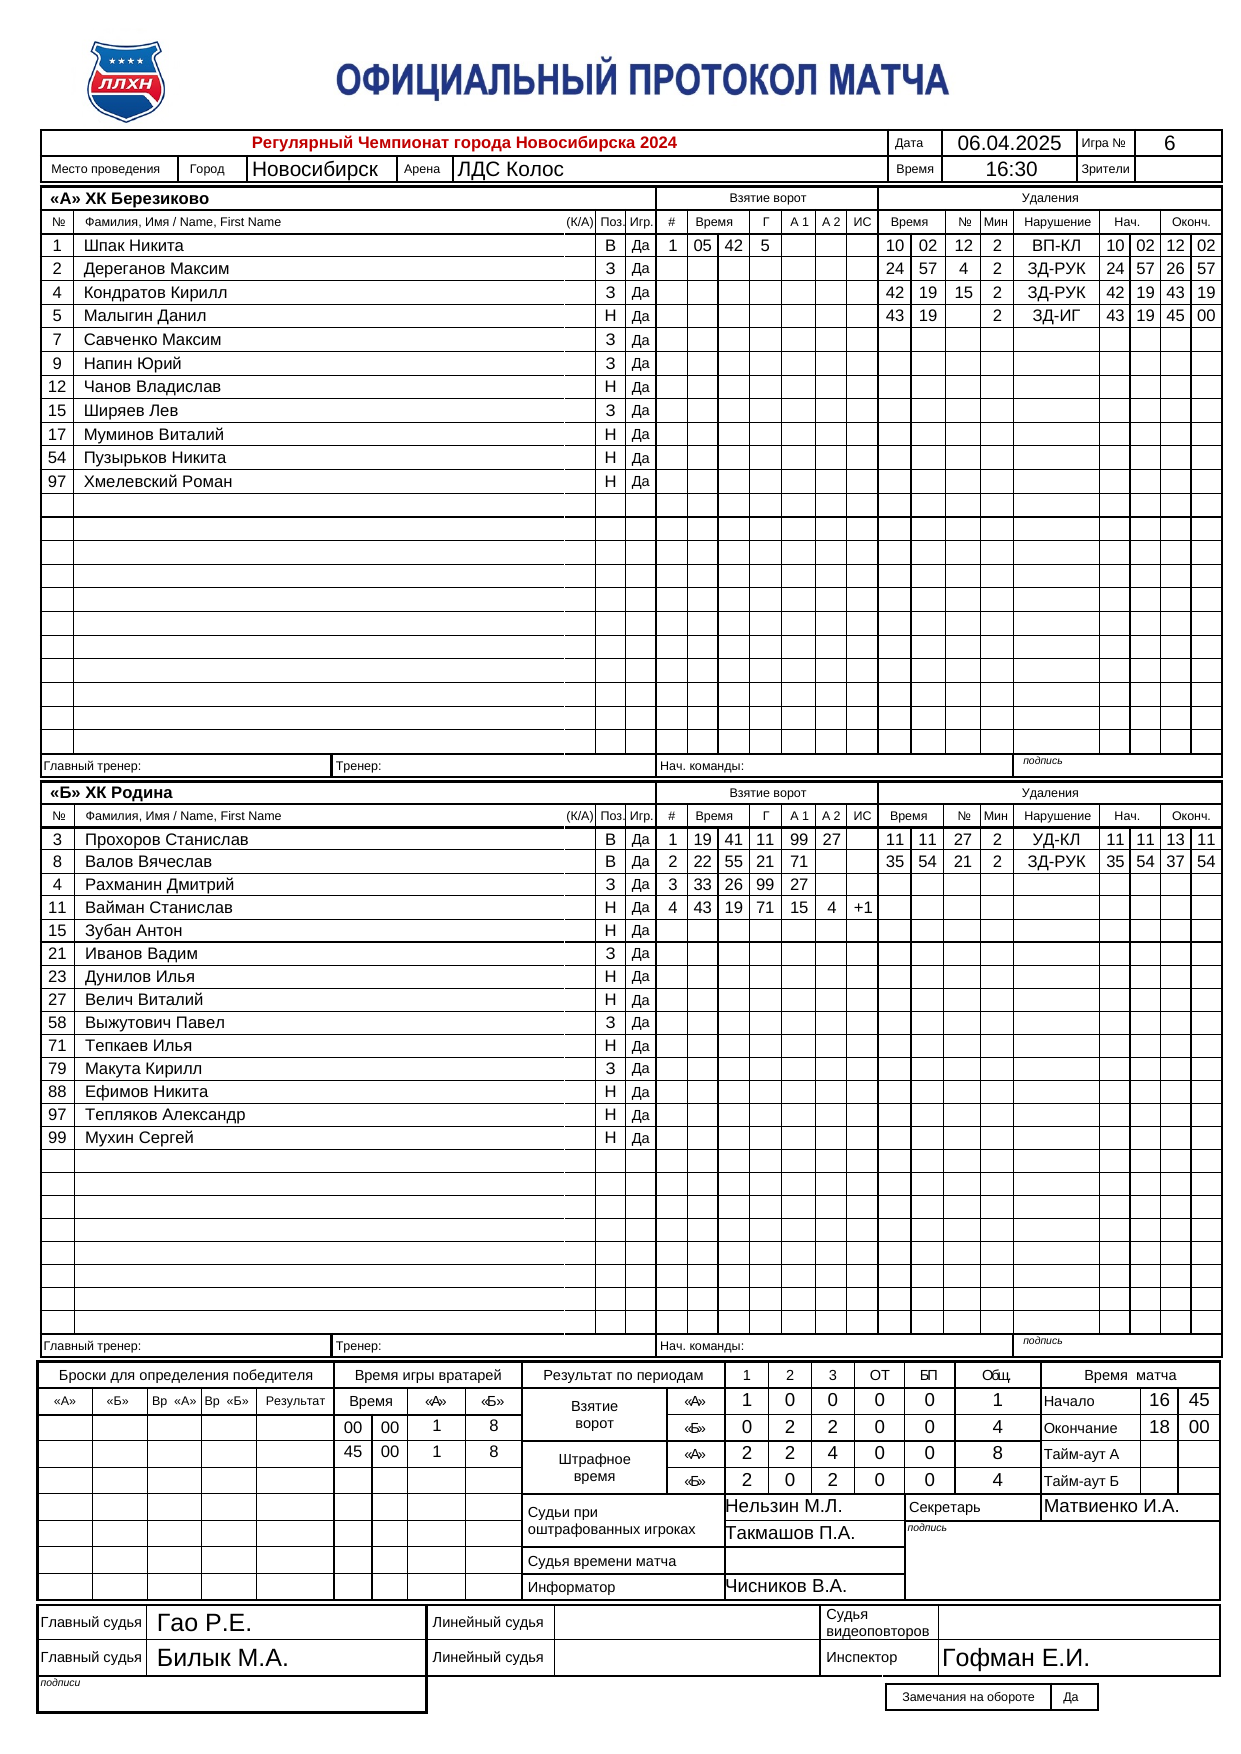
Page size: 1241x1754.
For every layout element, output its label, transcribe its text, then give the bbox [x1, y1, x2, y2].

table_cell Да [626, 376, 655, 398]
table_cell 02 [912, 235, 945, 256]
table_cell [1131, 1173, 1160, 1195]
table_cell З [596, 874, 625, 895]
table_cell [626, 1265, 655, 1287]
table_cell Нельзин М.Л. [726, 1495, 904, 1520]
table_cell [944, 1012, 980, 1033]
table_cell [981, 1081, 1013, 1103]
table_cell [688, 1058, 717, 1079]
table_cell [1014, 588, 1099, 611]
table_cell Н [596, 1127, 625, 1149]
table_cell [1100, 470, 1129, 493]
table_cell [688, 1173, 717, 1195]
table_cell [782, 1288, 815, 1310]
table_header Замечания на обороте [887, 1685, 1050, 1709]
table_cell [657, 541, 687, 564]
table_cell З [596, 352, 625, 374]
table_cell [657, 989, 687, 1011]
table_cell [1192, 874, 1221, 895]
table_cell [626, 659, 655, 682]
table_cell Гао Р.Е. [147, 1606, 425, 1639]
table_cell [1131, 966, 1160, 987]
table_cell [1161, 1173, 1190, 1195]
table_cell Нач. команды: [657, 1335, 1012, 1356]
table_cell ЗД-РУК [1014, 257, 1099, 280]
table_cell [257, 1547, 333, 1573]
table_cell [750, 565, 781, 587]
table_cell [1192, 1173, 1221, 1195]
table_cell [74, 588, 564, 611]
table_cell [750, 1035, 781, 1057]
table_cell [596, 612, 625, 634]
table_cell [626, 588, 655, 611]
table_cell [42, 588, 73, 611]
table_cell [719, 1242, 749, 1264]
table_cell Макута Кирилл [75, 1058, 564, 1079]
table_cell [626, 1219, 655, 1241]
table_cell 97 [42, 470, 73, 493]
table_cell 8 [466, 1441, 521, 1467]
table_cell [847, 1173, 877, 1195]
table_cell [1192, 896, 1221, 918]
table_cell 8 [466, 1416, 521, 1440]
table_cell [93, 1441, 147, 1467]
table_cell [847, 989, 877, 1011]
table_cell 2 [981, 235, 1013, 256]
table_cell [782, 1311, 815, 1333]
table_cell [42, 1219, 74, 1241]
table_cell 71 [42, 1035, 74, 1057]
table_cell [782, 494, 815, 516]
table_cell [657, 1104, 687, 1126]
table_cell [565, 352, 595, 374]
table_cell Н [596, 920, 625, 941]
table_cell [719, 1288, 749, 1310]
table_header Да [1052, 1685, 1097, 1709]
table_cell З [596, 328, 625, 351]
table_cell 26 [719, 874, 749, 895]
table_cell [981, 966, 1013, 987]
table_cell [75, 1265, 564, 1287]
table_cell 2 [981, 281, 1013, 303]
table_cell [688, 966, 717, 987]
table_cell [1192, 541, 1221, 564]
table_cell Судья видеоповторов [821, 1606, 938, 1639]
table_cell [1014, 541, 1099, 564]
table_cell [75, 1196, 564, 1218]
table_cell 0 [726, 1415, 768, 1440]
table_cell [657, 1035, 687, 1057]
table_cell [946, 707, 980, 729]
table_cell [75, 1173, 564, 1195]
table_cell [42, 565, 73, 587]
table_cell [1100, 896, 1129, 918]
table_cell 71 [782, 850, 815, 872]
table_cell [847, 1150, 877, 1172]
table_cell [688, 943, 717, 964]
table_cell [39, 1521, 92, 1546]
table_cell [816, 376, 846, 398]
table_cell 15 [42, 920, 74, 941]
table_cell [939, 1606, 1219, 1639]
table_cell [879, 989, 910, 1011]
table_cell [912, 1311, 943, 1333]
table_cell [1131, 659, 1160, 682]
table_cell [847, 423, 877, 445]
table_cell [42, 1196, 74, 1218]
table_cell [782, 707, 815, 729]
table_cell [782, 470, 815, 493]
table_cell Нарушение [1014, 805, 1099, 826]
table_cell [42, 612, 73, 634]
table_cell [626, 1196, 655, 1218]
table_cell [466, 1547, 521, 1573]
table_cell В [596, 829, 625, 849]
table_cell 33 [688, 874, 717, 895]
table_cell Поз. [596, 211, 625, 233]
table_cell [657, 683, 687, 706]
table_cell [565, 874, 595, 895]
table_cell [879, 1035, 910, 1057]
table_cell [782, 305, 815, 327]
table_cell [912, 636, 945, 658]
table_cell Шпак Никита [74, 235, 564, 256]
table_cell [782, 588, 815, 611]
table_cell [1141, 1468, 1177, 1493]
table_cell [750, 541, 781, 564]
picture [5, 28, 1179, 129]
table_cell [750, 1196, 781, 1218]
table_cell [847, 281, 877, 303]
table_cell [148, 1521, 201, 1546]
table_cell [565, 328, 595, 351]
table_cell [750, 1081, 781, 1103]
table_cell [565, 920, 595, 941]
table_cell [596, 541, 625, 564]
table_cell 35 [879, 850, 910, 872]
table_cell [847, 829, 877, 849]
table_cell [42, 707, 73, 729]
table_cell [1014, 683, 1099, 706]
table_cell [1192, 518, 1221, 540]
table_cell [912, 1196, 943, 1218]
table_cell [1131, 989, 1160, 1011]
table_cell 54 [42, 446, 73, 469]
table_cell 43 [879, 305, 910, 327]
table_cell [42, 1311, 74, 1333]
table_cell [1161, 683, 1190, 706]
table_cell [944, 989, 980, 1011]
table_cell [981, 1012, 1013, 1033]
table_cell 0 [769, 1389, 811, 1413]
table_cell [816, 328, 846, 351]
table_cell 2 [769, 1415, 811, 1440]
table_cell [42, 683, 73, 706]
table_cell [847, 235, 877, 256]
table_cell 8 [42, 850, 74, 872]
table_cell [719, 1104, 749, 1126]
table_cell +1 [847, 896, 877, 918]
table_cell [816, 850, 846, 872]
table_cell [657, 518, 687, 540]
table_cell 12 [946, 235, 980, 256]
table_cell [688, 328, 717, 351]
table_cell [75, 1219, 564, 1241]
table_cell [565, 446, 595, 469]
table_cell [1014, 1242, 1099, 1264]
table_cell [816, 966, 846, 987]
table_cell [257, 1441, 333, 1467]
table_cell [1014, 920, 1099, 941]
table_cell 2 [812, 1468, 854, 1493]
table_header БП [905, 1363, 954, 1387]
table_cell [782, 257, 815, 280]
table_cell [847, 1219, 877, 1241]
table_cell [1014, 328, 1099, 351]
table_cell Зубан Антон [75, 920, 564, 941]
table_cell [981, 1127, 1013, 1149]
table_cell 45 [335, 1441, 371, 1467]
table_cell [1014, 470, 1099, 493]
table_cell [1131, 328, 1160, 351]
table_cell [626, 707, 655, 729]
table_cell [657, 423, 687, 445]
table_cell Арена [398, 157, 452, 181]
table_cell [879, 943, 910, 964]
table_cell Кондратов Кирилл [74, 281, 564, 303]
table_cell [946, 518, 980, 540]
table_cell [816, 518, 846, 540]
table_cell [688, 423, 717, 445]
table_cell [1014, 518, 1099, 540]
table_cell 2 [726, 1468, 768, 1493]
table_cell [782, 1265, 815, 1287]
table_cell [719, 281, 749, 303]
table_cell [688, 1035, 717, 1057]
table_cell 16 [1141, 1389, 1177, 1413]
table_cell [782, 612, 815, 634]
table_cell [816, 446, 846, 469]
table_cell [1100, 588, 1129, 611]
table_cell [688, 707, 717, 729]
table_cell [39, 1547, 92, 1573]
table_cell [816, 257, 846, 280]
table_cell 45 [1161, 305, 1190, 327]
table_cell 00 [1192, 305, 1221, 327]
table_cell ЗД-РУК [1014, 281, 1099, 303]
table_cell [1014, 612, 1099, 634]
table_cell [879, 494, 910, 516]
table_cell [596, 1311, 625, 1333]
table_cell [42, 541, 73, 564]
table_cell [1131, 1012, 1160, 1033]
table_cell [1131, 446, 1160, 469]
table_cell 19 [1131, 281, 1160, 303]
table_cell [981, 636, 1013, 658]
table_cell [565, 1173, 595, 1195]
table_cell [1100, 1150, 1129, 1172]
table_cell [912, 1012, 943, 1033]
table_header Взятие ворот [657, 783, 877, 803]
table_cell [912, 1081, 943, 1103]
table_cell 0 [905, 1415, 954, 1440]
table_cell [981, 1242, 1013, 1264]
table_cell [74, 636, 564, 658]
table_cell [565, 565, 595, 587]
table_cell [75, 1311, 564, 1333]
table_cell З [596, 257, 625, 280]
table_cell [1131, 565, 1160, 587]
table_cell [1099, 1682, 1220, 1711]
table_cell «Б» [93, 1389, 147, 1413]
table_cell [688, 588, 717, 611]
table_cell [1014, 1311, 1099, 1333]
table_cell [1161, 943, 1190, 964]
table_cell [202, 1547, 256, 1573]
table_cell 0 [855, 1415, 904, 1440]
table_cell [944, 1196, 980, 1218]
table_cell [912, 1127, 943, 1149]
table_cell [657, 1012, 687, 1033]
table_cell [1192, 707, 1221, 729]
table_cell Новосибирск [248, 157, 396, 181]
table_cell [1161, 659, 1190, 682]
table_cell [657, 612, 687, 634]
table_cell [688, 730, 717, 753]
table_cell [257, 1416, 333, 1440]
table_cell [879, 1311, 910, 1333]
table_cell [626, 1242, 655, 1264]
table_cell Результат [257, 1389, 333, 1413]
table_cell [257, 1521, 333, 1546]
table_cell 7 [42, 328, 73, 351]
table_cell [93, 1468, 147, 1493]
table_cell [1192, 470, 1221, 493]
table_cell [1100, 376, 1129, 398]
table_cell [782, 1081, 815, 1103]
table_cell [981, 423, 1013, 445]
table_cell [946, 305, 980, 327]
table_cell [1131, 707, 1160, 729]
table_cell [816, 541, 846, 564]
table_cell Линейный судья [428, 1640, 554, 1675]
table_cell [719, 1058, 749, 1079]
table_cell [74, 565, 564, 587]
table_cell [816, 1012, 846, 1033]
table_cell [1192, 636, 1221, 658]
table_cell [912, 399, 945, 422]
table_cell [912, 446, 945, 469]
table_cell [912, 966, 943, 987]
table_cell [596, 707, 625, 729]
table_cell [847, 470, 877, 493]
table_cell [750, 1265, 781, 1287]
table_cell [1161, 588, 1190, 611]
table_cell 0 [855, 1442, 904, 1467]
table_cell [1192, 1058, 1221, 1079]
table_cell [816, 1288, 846, 1310]
table_cell [719, 683, 749, 706]
table_cell [912, 1288, 943, 1310]
table_cell [1014, 636, 1099, 658]
table_cell [719, 1311, 749, 1333]
table_cell [565, 1127, 595, 1149]
table_cell [1014, 1035, 1099, 1057]
table_cell [1192, 612, 1221, 634]
table_cell [1131, 1265, 1160, 1287]
table_cell [1192, 1242, 1221, 1264]
table_cell [688, 659, 717, 682]
table_cell 4 [42, 281, 73, 303]
table_cell [74, 707, 564, 729]
table_cell [626, 1150, 655, 1172]
table_cell [719, 470, 749, 493]
table_cell [879, 1081, 910, 1103]
table_cell [944, 896, 980, 918]
table_cell Да [626, 1127, 655, 1149]
table_cell Н [596, 376, 625, 398]
table_cell [1161, 1104, 1190, 1126]
table_cell [750, 1104, 781, 1126]
table_cell 2 [657, 850, 687, 872]
table_cell 19 [912, 305, 945, 327]
table_cell Выжутович Павел [75, 1012, 564, 1033]
table_cell 22 [688, 850, 717, 872]
table_cell [1192, 1311, 1221, 1333]
table_cell [565, 943, 595, 964]
table_cell [1100, 1265, 1129, 1287]
table_cell [1161, 518, 1190, 540]
table_cell [782, 1035, 815, 1057]
table_cell [1131, 470, 1160, 493]
table_cell [1192, 730, 1221, 753]
table_cell [1192, 1035, 1221, 1057]
table_cell [1136, 157, 1221, 181]
table_cell [847, 659, 877, 682]
table_cell 1 [657, 829, 687, 849]
table_cell [912, 328, 945, 351]
table_cell 42 [719, 235, 749, 256]
table_cell 00 [335, 1416, 371, 1440]
table_cell [847, 518, 877, 540]
table_cell Н [596, 446, 625, 469]
table_cell [688, 1104, 717, 1126]
table_header Общ. [956, 1363, 1040, 1387]
table_cell [879, 328, 910, 351]
table_cell [1014, 1081, 1099, 1103]
table_cell [555, 1640, 819, 1675]
table_cell [1192, 1265, 1221, 1287]
table_cell [816, 1127, 846, 1149]
table_cell [750, 1058, 781, 1079]
table_cell [1161, 966, 1190, 987]
table_cell [565, 257, 595, 280]
table_cell [688, 541, 717, 564]
table_cell [657, 659, 687, 682]
table_cell [981, 446, 1013, 469]
table_cell [1131, 1081, 1160, 1103]
table_cell [847, 257, 877, 280]
table_cell [782, 565, 815, 587]
table_cell [555, 1606, 819, 1639]
table_cell [1161, 730, 1190, 753]
table_cell [816, 235, 846, 256]
table_cell Оконч. [1161, 211, 1221, 233]
table_cell 43 [1161, 281, 1190, 303]
table_cell [879, 1104, 910, 1126]
table_cell Н [596, 470, 625, 493]
table_cell [750, 1288, 781, 1310]
table_cell Время [879, 805, 943, 826]
table_cell [944, 1288, 980, 1310]
table_cell [1131, 683, 1160, 706]
table_cell Да [626, 352, 655, 374]
table_cell [816, 305, 846, 327]
table_cell [847, 707, 877, 729]
table_cell [657, 920, 687, 941]
table_cell 0 [905, 1468, 954, 1493]
table_cell [879, 588, 910, 611]
table_cell [565, 896, 595, 918]
table_cell [626, 565, 655, 587]
table_cell [879, 399, 910, 422]
table_cell [944, 1058, 980, 1079]
table_cell [750, 352, 781, 374]
table_cell 27 [42, 989, 74, 1011]
table_cell [596, 730, 625, 753]
table_cell [1100, 874, 1129, 895]
table_cell [816, 1265, 846, 1287]
table_cell [946, 636, 980, 658]
table_cell 4 [956, 1468, 1040, 1493]
table_cell [373, 1521, 407, 1546]
table_cell З [596, 281, 625, 303]
table_cell ЗД-РУК [1014, 850, 1099, 872]
table_cell [1192, 446, 1221, 469]
table_cell [657, 1150, 687, 1172]
table_cell [719, 659, 749, 682]
table_cell [39, 1574, 92, 1599]
table_cell [657, 470, 687, 493]
table_cell [688, 1311, 717, 1333]
table_cell [1192, 966, 1221, 987]
table_cell [626, 730, 655, 753]
table_cell А 1 [782, 211, 815, 233]
table_cell [782, 541, 815, 564]
table_cell [981, 1173, 1013, 1195]
table_cell [782, 1150, 815, 1172]
table_cell [565, 470, 595, 493]
table_cell подпись [1014, 755, 1221, 776]
table_cell [879, 565, 910, 587]
table_cell [816, 1104, 846, 1126]
table_cell [912, 376, 945, 398]
table_cell [565, 683, 595, 706]
table_cell [750, 943, 781, 964]
table_cell Нач. [1100, 211, 1160, 233]
table_cell [750, 281, 781, 303]
table_cell [1014, 1173, 1099, 1195]
table_cell З [596, 1012, 625, 1033]
table_cell [202, 1521, 256, 1546]
table_cell Хмелевский Роман [74, 470, 564, 493]
table_cell [912, 494, 945, 516]
table_cell [750, 707, 781, 729]
table_cell Окончание [1042, 1415, 1140, 1440]
table_cell [42, 1265, 74, 1287]
table_cell [912, 943, 943, 964]
table_cell 15 [42, 399, 73, 422]
table_cell 54 [1131, 850, 1160, 872]
table_cell 2 [769, 1442, 811, 1467]
table_cell [596, 1288, 625, 1310]
table_cell [626, 612, 655, 634]
table_cell 0 [905, 1389, 954, 1413]
table_cell [981, 1058, 1013, 1079]
table_cell [981, 943, 1013, 964]
table_cell [750, 1219, 781, 1241]
table_cell [688, 257, 717, 280]
table_cell 19 [688, 829, 717, 849]
table_cell Н [596, 1035, 625, 1057]
table_cell [1131, 1219, 1160, 1241]
table_cell [626, 541, 655, 564]
table_cell [1131, 588, 1160, 611]
table_cell [847, 850, 877, 872]
table_cell [1192, 1012, 1221, 1033]
table_cell [1161, 565, 1190, 587]
table_cell [596, 1242, 625, 1264]
table_cell [74, 518, 564, 540]
table_cell [148, 1494, 201, 1520]
table_cell 97 [42, 1104, 74, 1126]
table_cell [981, 896, 1013, 918]
table_cell [1131, 541, 1160, 564]
table_header Удаления [879, 783, 1221, 803]
table_cell [750, 1173, 781, 1195]
table_cell Инспектор [821, 1640, 938, 1675]
table_cell [912, 1242, 943, 1264]
table_cell [42, 1288, 74, 1310]
table_header 2 [769, 1363, 811, 1387]
table_cell [981, 470, 1013, 493]
table_cell [466, 1521, 521, 1546]
table_cell [1161, 612, 1190, 634]
table_cell [1100, 683, 1129, 706]
table_cell [981, 612, 1013, 634]
table_cell [816, 1311, 846, 1333]
table_cell [1014, 1288, 1099, 1310]
table_cell [1131, 518, 1160, 540]
table_cell [750, 518, 781, 540]
table_cell [981, 707, 1013, 729]
table_cell [1161, 470, 1190, 493]
table_cell Судьи при оштрафованных игроках [523, 1495, 724, 1546]
table_cell [1192, 1150, 1221, 1172]
table_cell 4 [946, 257, 980, 280]
table_cell [1100, 920, 1129, 941]
table_cell [1161, 920, 1190, 941]
table_cell подпись [906, 1522, 1219, 1599]
table_cell [946, 423, 980, 445]
table_cell [879, 636, 910, 658]
table_cell Линейный судья [428, 1606, 554, 1639]
table_cell [657, 1081, 687, 1103]
table_cell [946, 399, 980, 422]
table_cell [782, 1173, 815, 1195]
table_cell [148, 1441, 201, 1467]
table_cell Да [626, 829, 655, 849]
table_cell [1100, 1288, 1129, 1310]
table_cell 2 [981, 829, 1013, 849]
table_cell [981, 989, 1013, 1011]
table_cell [1100, 1081, 1129, 1103]
table_cell (К/А) [565, 805, 595, 826]
table_cell [879, 352, 910, 374]
table_cell [565, 612, 595, 634]
table_cell [657, 565, 687, 587]
table_cell [879, 966, 910, 987]
table_cell Да [626, 235, 655, 256]
table_cell [946, 683, 980, 706]
table_cell [657, 966, 687, 987]
table_cell [1014, 1219, 1099, 1241]
table_cell Да [626, 257, 655, 280]
table_cell 4 [956, 1415, 1040, 1440]
table_cell [879, 423, 910, 445]
table_cell Да [626, 943, 655, 964]
table_cell [912, 1173, 943, 1195]
table_cell [879, 446, 910, 469]
table_cell [688, 1081, 717, 1103]
table_cell [782, 659, 815, 682]
table_cell [565, 730, 595, 753]
table_cell Гофман Е.И. [939, 1640, 1219, 1675]
table_cell [782, 636, 815, 658]
table_cell [1100, 1219, 1129, 1241]
table_cell 21 [944, 850, 980, 872]
table_cell [879, 920, 910, 941]
table_cell Иванов Вадим [75, 943, 564, 964]
table_cell [1192, 399, 1221, 422]
table_cell 05 [688, 235, 717, 256]
table_cell [750, 305, 781, 327]
table_cell [688, 1196, 717, 1218]
table_cell [596, 1150, 625, 1172]
table_cell [626, 1288, 655, 1310]
table_cell 0 [812, 1389, 854, 1413]
table_cell [946, 588, 980, 611]
table_cell [750, 920, 781, 941]
table_cell [688, 1150, 717, 1172]
table_cell 12 [1161, 235, 1190, 256]
table_cell Валов Вячеслав [75, 850, 564, 872]
table_cell Игр. [626, 211, 655, 233]
table_cell 45 [1179, 1389, 1219, 1413]
table_cell [879, 874, 910, 895]
table_cell [373, 1468, 407, 1493]
table_cell Вр «Б» [202, 1389, 256, 1413]
table_cell [688, 1288, 717, 1310]
table_cell [74, 730, 564, 753]
table_cell [626, 518, 655, 540]
table_cell Да [626, 896, 655, 918]
table_cell [879, 707, 910, 729]
table_cell [74, 541, 564, 564]
table_cell [912, 659, 945, 682]
table_cell Поз. [596, 805, 625, 826]
table_cell 4 [816, 896, 846, 918]
table_cell [257, 1494, 333, 1520]
table_cell 1 [657, 235, 687, 256]
table_cell [1161, 1127, 1190, 1149]
table_cell [596, 518, 625, 540]
table_cell [657, 707, 687, 729]
table_cell [565, 707, 595, 729]
table_cell [565, 423, 595, 445]
table_cell № [42, 211, 73, 233]
table_cell [816, 874, 846, 895]
table_cell [719, 494, 749, 516]
table_cell 11 [750, 829, 781, 849]
table_cell ЛДС Колос [454, 157, 887, 181]
table_cell [596, 588, 625, 611]
table_cell [719, 1150, 749, 1172]
table_cell Мин [981, 805, 1013, 826]
table_cell [626, 494, 655, 516]
table_cell Нач. команды: [657, 755, 1012, 776]
table_cell Игр. [626, 805, 655, 826]
table_cell 71 [750, 896, 781, 918]
table_cell [39, 1441, 92, 1467]
table_cell [657, 1173, 687, 1195]
table_cell [750, 966, 781, 987]
table_cell [688, 470, 717, 493]
table_cell [596, 494, 625, 516]
table_cell [782, 966, 815, 987]
table_cell [912, 896, 943, 918]
table_cell З [596, 1058, 625, 1079]
table_cell Да [626, 1081, 655, 1103]
table_cell [657, 730, 687, 753]
table_cell ЗД-ИГ [1014, 305, 1099, 327]
table_cell # [657, 211, 687, 233]
table_cell [1192, 920, 1221, 941]
table_cell [782, 989, 815, 1011]
table_cell [782, 328, 815, 351]
table_cell [946, 352, 980, 374]
table_cell [1100, 707, 1129, 729]
table_cell [1161, 399, 1190, 422]
table_cell [782, 376, 815, 398]
table_cell «Б» [668, 1468, 724, 1493]
table_cell [626, 636, 655, 658]
table_cell 11 [1100, 829, 1129, 849]
table_cell 27 [944, 829, 980, 849]
table_cell [1131, 1242, 1160, 1264]
table_cell Г [750, 211, 781, 233]
table_cell [782, 730, 815, 753]
table_cell [944, 1311, 980, 1333]
table_cell [657, 636, 687, 658]
table_cell [946, 612, 980, 634]
table_cell [981, 541, 1013, 564]
table_cell [688, 989, 717, 1011]
table_cell [816, 612, 846, 634]
table_cell [816, 1081, 846, 1103]
table_cell Мухин Сергей [75, 1127, 564, 1149]
table_cell [1131, 399, 1160, 422]
table_cell [1100, 1173, 1129, 1195]
table_cell [1014, 730, 1099, 753]
table_cell [981, 1288, 1013, 1310]
table_cell [1161, 376, 1190, 398]
table_cell [202, 1494, 256, 1520]
table_cell [1100, 541, 1129, 564]
table_cell [657, 376, 687, 398]
table_cell [912, 1104, 943, 1126]
table_cell Город [179, 157, 246, 181]
table_cell [879, 730, 910, 753]
table_cell [847, 1127, 877, 1149]
table_cell [1161, 1311, 1190, 1333]
table_cell [148, 1574, 201, 1599]
table_cell [750, 1127, 781, 1149]
table_cell [981, 352, 1013, 374]
table_cell [1014, 943, 1099, 964]
table_cell [944, 966, 980, 987]
table_cell [657, 588, 687, 611]
table_cell [1179, 1468, 1219, 1493]
table_cell [1014, 1127, 1099, 1149]
table_cell Время [879, 211, 945, 233]
table_cell [657, 1127, 687, 1149]
table_cell [726, 1548, 904, 1573]
table_cell [847, 730, 877, 753]
table_cell [946, 541, 980, 564]
table_cell 42 [1100, 281, 1129, 303]
table_cell Дунилов Илья [75, 966, 564, 987]
table_header Удаления [879, 188, 1221, 209]
table_cell [565, 1035, 595, 1057]
table_cell [1161, 874, 1190, 895]
table_cell [816, 1173, 846, 1195]
table_cell [719, 446, 749, 469]
table_cell 15 [946, 281, 980, 303]
table_cell Информатор [523, 1575, 724, 1599]
table_cell [565, 1104, 595, 1126]
table_cell [373, 1494, 407, 1520]
table_cell [912, 541, 945, 564]
table_cell [335, 1521, 371, 1546]
table_cell [565, 989, 595, 1011]
table_cell [335, 1574, 371, 1599]
table_cell [42, 659, 73, 682]
table_cell [847, 1288, 877, 1310]
table_cell [596, 1219, 625, 1241]
table_cell [688, 376, 717, 398]
table_cell 88 [42, 1081, 74, 1103]
table_cell [1014, 1265, 1099, 1287]
table_cell [1161, 352, 1190, 374]
table_cell [1100, 1196, 1129, 1218]
table_cell [816, 399, 846, 422]
table_cell [1192, 328, 1221, 351]
table_cell [719, 707, 749, 729]
table_cell [847, 305, 877, 327]
table_cell [93, 1416, 147, 1440]
table_cell [1161, 1219, 1190, 1241]
table_cell [408, 1468, 465, 1493]
table_cell [816, 1219, 846, 1241]
table_cell [657, 305, 687, 327]
table_cell [75, 1150, 564, 1172]
table_cell [565, 1150, 595, 1172]
table_cell [782, 399, 815, 422]
table_cell [816, 943, 846, 964]
table_cell [719, 1035, 749, 1057]
table_cell [816, 1035, 846, 1057]
table_cell [912, 1150, 943, 1172]
table_cell Н [596, 966, 625, 987]
table_cell З [596, 399, 625, 422]
table_cell Ефимов Никита [75, 1081, 564, 1103]
table_cell 2 [726, 1442, 768, 1467]
table_cell [688, 920, 717, 941]
table_cell Да [626, 850, 655, 872]
table_cell [946, 328, 980, 351]
table_cell [688, 281, 717, 303]
table_cell [879, 612, 910, 634]
table_cell [782, 1058, 815, 1079]
table_cell № [944, 805, 980, 826]
table_cell [816, 588, 846, 611]
table_cell [883, 1677, 1220, 1681]
table_cell Напин Юрий [74, 352, 564, 374]
table_cell [847, 565, 877, 587]
table_cell [626, 1173, 655, 1195]
table_cell [912, 874, 943, 895]
table_cell 2 [42, 257, 73, 280]
table_cell [816, 1058, 846, 1079]
table_cell [1014, 966, 1099, 987]
table_cell [1161, 1150, 1190, 1172]
table_header ОТ [855, 1363, 904, 1387]
table_cell 23 [42, 966, 74, 987]
table_cell Да [626, 989, 655, 1011]
table_cell Да [626, 328, 655, 351]
table_cell [1179, 1441, 1219, 1467]
table_cell Н [596, 1104, 625, 1126]
table_cell [335, 1468, 371, 1493]
table_cell [816, 707, 846, 729]
table_cell [1100, 1104, 1129, 1126]
table_cell Тайм-аут Б [1042, 1468, 1140, 1493]
table_cell Главный тренер: [42, 1335, 330, 1356]
table_cell (К/А) [565, 211, 595, 233]
table_cell [1014, 989, 1099, 1011]
table_cell [1131, 494, 1160, 516]
table_cell [1014, 494, 1099, 516]
table_cell [466, 1574, 521, 1599]
table_cell [879, 683, 910, 706]
table_cell [847, 1311, 877, 1333]
table_cell [847, 494, 877, 516]
table_cell [750, 636, 781, 658]
table_cell [42, 636, 73, 658]
table_cell [1192, 352, 1221, 374]
table_cell [816, 636, 846, 658]
table_cell Билык М.А. [147, 1640, 425, 1675]
table_cell [912, 612, 945, 634]
table_cell [1100, 1058, 1129, 1079]
table_cell [1192, 1127, 1221, 1149]
table_cell 0 [769, 1468, 811, 1493]
table_cell 02 [1131, 235, 1160, 256]
table_cell [944, 1173, 980, 1195]
table_cell [657, 1058, 687, 1079]
table_cell Да [626, 305, 655, 327]
table_cell [944, 1150, 980, 1172]
table_cell [1192, 494, 1221, 516]
table_cell [719, 920, 749, 941]
table_cell [657, 399, 687, 422]
table_cell Начало [1042, 1389, 1140, 1413]
table_cell [428, 1677, 882, 1711]
table_cell [39, 1494, 92, 1520]
table_cell [981, 518, 1013, 540]
table_cell 42 [879, 281, 910, 303]
table_cell Зрители [1078, 157, 1134, 181]
table_cell [1192, 423, 1221, 445]
table_cell [719, 518, 749, 540]
table_cell [750, 588, 781, 611]
table_cell [847, 612, 877, 634]
table_header Время игры вратарей [335, 1363, 521, 1387]
table_cell [93, 1574, 147, 1599]
table_cell [1014, 565, 1099, 587]
table_cell [946, 446, 980, 469]
table_cell [847, 874, 877, 895]
table_cell [1131, 612, 1160, 634]
table_cell [657, 257, 687, 280]
table_cell [408, 1574, 465, 1599]
table_cell [719, 352, 749, 374]
table_cell [912, 1265, 943, 1287]
table_header Дата [889, 131, 941, 155]
table_cell 19 [1131, 305, 1160, 327]
table_cell [1161, 423, 1190, 445]
table_cell [1100, 966, 1129, 987]
table_cell [912, 518, 945, 540]
table_cell В [596, 235, 625, 256]
table_cell 5 [42, 305, 73, 327]
table_cell ИС [847, 805, 877, 826]
table_cell Да [626, 966, 655, 987]
table_cell [74, 612, 564, 634]
table_cell [879, 1150, 910, 1172]
table_cell 1 [726, 1389, 768, 1413]
table_cell Нарушение [1014, 211, 1099, 233]
table_cell [847, 920, 877, 941]
table_cell [1100, 659, 1129, 682]
table_cell [657, 281, 687, 303]
table_cell [1161, 1012, 1190, 1033]
table_cell 00 [1179, 1415, 1219, 1440]
table_cell [1014, 399, 1099, 422]
table_cell [847, 943, 877, 964]
table_cell [657, 328, 687, 351]
table_cell [93, 1521, 147, 1546]
table_cell [1014, 423, 1099, 445]
table_cell [816, 565, 846, 587]
table_cell [688, 1012, 717, 1033]
table_cell [596, 1173, 625, 1195]
table_cell [879, 1219, 910, 1241]
table_cell [1161, 541, 1190, 564]
table_cell [1192, 1219, 1221, 1241]
table_cell 17 [42, 423, 73, 445]
table_cell [626, 1311, 655, 1333]
table_cell [1192, 659, 1221, 682]
table_cell [335, 1494, 371, 1520]
table_cell 58 [42, 1012, 74, 1033]
table_cell [1100, 494, 1129, 516]
table_cell [335, 1547, 371, 1573]
table_cell [565, 1265, 595, 1287]
table_cell 79 [42, 1058, 74, 1079]
table_cell [1100, 1012, 1129, 1033]
table_cell [1014, 896, 1099, 918]
table_cell [1131, 874, 1160, 895]
table_cell [565, 1219, 595, 1241]
table_cell [596, 1196, 625, 1218]
table_cell [1161, 707, 1190, 729]
table_cell [1161, 1081, 1190, 1103]
table_cell [750, 399, 781, 422]
table_cell [912, 565, 945, 587]
table_cell [1131, 920, 1160, 941]
table_cell [74, 659, 564, 682]
table_cell 54 [912, 850, 943, 872]
table_cell [688, 683, 717, 706]
table_cell [981, 659, 1013, 682]
table_cell [750, 730, 781, 753]
table_cell [657, 1242, 687, 1264]
table_cell [719, 1173, 749, 1195]
table_cell 0 [905, 1442, 954, 1467]
table_cell [750, 1150, 781, 1172]
table_cell [847, 446, 877, 469]
table_cell [257, 1574, 333, 1599]
table_cell [1192, 943, 1221, 964]
table_cell [1131, 352, 1160, 374]
table_cell [657, 1311, 687, 1333]
table_cell [782, 1196, 815, 1218]
table_cell 10 [1100, 235, 1129, 256]
table_cell [750, 494, 781, 516]
table_cell Тепкаев Илья [75, 1035, 564, 1057]
table_cell [719, 399, 749, 422]
table_cell [782, 1104, 815, 1126]
table_cell [750, 376, 781, 398]
table_cell [719, 989, 749, 1011]
table_cell [565, 494, 595, 516]
table_cell [719, 541, 749, 564]
table_cell [75, 1288, 564, 1310]
table_cell [981, 494, 1013, 516]
table_cell [688, 1265, 717, 1287]
table_cell [596, 659, 625, 682]
table_cell 19 [719, 896, 749, 918]
table_cell 9 [42, 352, 73, 374]
table_cell подписи [39, 1677, 425, 1711]
table_cell [847, 1104, 877, 1126]
table_cell Да [626, 446, 655, 469]
table_cell [1014, 352, 1099, 374]
table_cell Штрафное время [523, 1442, 666, 1493]
table_cell [1161, 636, 1190, 658]
table_cell [912, 920, 943, 941]
table_cell [75, 1242, 564, 1264]
table_cell [688, 305, 717, 327]
table_cell «Б » [466, 1389, 521, 1413]
table_cell Тайм-аут А [1042, 1441, 1140, 1467]
table_cell [1161, 1058, 1190, 1079]
table_cell [944, 1104, 980, 1126]
table_cell [912, 470, 945, 493]
table_cell [816, 494, 846, 516]
table_cell 4 [657, 896, 687, 918]
table_header Взятие ворот [657, 188, 877, 209]
table_cell 43 [1100, 305, 1129, 327]
table_cell [1100, 423, 1129, 445]
table_cell [912, 423, 945, 445]
table_cell [565, 305, 595, 327]
table_cell [816, 470, 846, 493]
table_cell Да [626, 1104, 655, 1126]
table_cell Фамилия, Имя / Name, First Name [74, 211, 565, 233]
table_cell Тренер: [333, 1335, 655, 1356]
table_cell Чанов Владислав [74, 376, 564, 398]
table_cell [466, 1494, 521, 1520]
table_cell ВП-КЛ [1014, 235, 1099, 256]
table_cell [944, 1127, 980, 1149]
table_cell [1131, 1127, 1160, 1149]
table_cell [816, 281, 846, 303]
table_cell Да [626, 423, 655, 445]
table_cell [93, 1494, 147, 1520]
table_cell [912, 683, 945, 706]
table_cell 1 [408, 1416, 465, 1440]
table_cell [565, 281, 595, 303]
table_cell Да [626, 920, 655, 941]
table_cell [946, 470, 980, 493]
table_cell [981, 328, 1013, 351]
table_cell [847, 683, 877, 706]
table_cell [879, 1127, 910, 1149]
table_cell 5 [750, 235, 781, 256]
table_cell Велич Виталий [75, 989, 564, 1011]
table_cell [944, 920, 980, 941]
table_cell [816, 1196, 846, 1218]
table_cell [879, 1265, 910, 1287]
table_cell 3 [657, 874, 687, 895]
table_cell [879, 1242, 910, 1264]
table_cell [782, 518, 815, 540]
table_cell Да [626, 470, 655, 493]
table_cell [782, 446, 815, 469]
table_cell [565, 659, 595, 682]
table_cell [39, 1416, 92, 1440]
table_cell [1100, 1035, 1129, 1057]
table_cell [847, 1242, 877, 1264]
table_cell [719, 565, 749, 587]
table_cell [912, 352, 945, 374]
table_cell [42, 730, 73, 753]
table_cell 2 [812, 1415, 854, 1440]
table_cell [657, 352, 687, 374]
table_cell [944, 943, 980, 964]
table_cell [42, 518, 73, 540]
table_cell [944, 1081, 980, 1103]
table_cell Н [596, 1081, 625, 1103]
table_cell Время [688, 805, 749, 826]
table_cell [408, 1521, 465, 1546]
table_cell [750, 470, 781, 493]
table_cell [847, 1265, 877, 1287]
table_cell [626, 683, 655, 706]
table_cell Главный судья [39, 1640, 146, 1675]
table_cell [879, 659, 910, 682]
table_cell [847, 399, 877, 422]
table_cell [688, 399, 717, 422]
table_cell [981, 588, 1013, 611]
table_cell [565, 376, 595, 398]
table_cell [596, 565, 625, 587]
table_cell [1100, 989, 1129, 1011]
table_cell [847, 636, 877, 658]
table_cell [879, 376, 910, 398]
table_cell Время [889, 157, 941, 181]
table_cell А 2 [816, 211, 846, 233]
table_cell [847, 376, 877, 398]
table_cell [1161, 1196, 1190, 1218]
table_cell [981, 1035, 1013, 1057]
table_cell [719, 1219, 749, 1241]
table_cell [1131, 636, 1160, 658]
table_cell 10 [879, 235, 910, 256]
table_cell Рахманин Дмитрий [75, 874, 564, 895]
table_cell [657, 1288, 687, 1310]
table_cell 57 [1131, 257, 1160, 280]
table_cell 43 [688, 896, 717, 918]
table_cell [879, 1196, 910, 1218]
table_cell [1100, 352, 1129, 374]
table_cell Да [626, 1035, 655, 1057]
table_cell [1014, 1058, 1099, 1079]
table_cell Н [596, 305, 625, 327]
table_cell [596, 1265, 625, 1287]
table_cell Н [596, 989, 625, 1011]
table_cell 27 [816, 829, 846, 849]
table_cell [1014, 1012, 1099, 1033]
table_cell 37 [1161, 850, 1190, 872]
table_cell [719, 966, 749, 987]
table_cell [202, 1574, 256, 1599]
table_cell [750, 1012, 781, 1033]
table_cell Савченко Максим [74, 328, 564, 351]
table_cell 1 [42, 235, 73, 256]
table_cell 18 [1141, 1415, 1177, 1440]
table_cell Ширяев Лев [74, 399, 564, 422]
table_cell [1014, 659, 1099, 682]
table_cell [148, 1547, 201, 1573]
table_cell [1131, 943, 1160, 964]
table_cell [202, 1416, 256, 1440]
table_cell [912, 730, 945, 753]
table_cell [1161, 1265, 1190, 1287]
table_cell [1131, 1150, 1160, 1172]
table_cell [750, 446, 781, 469]
table_cell [1100, 943, 1129, 964]
table_cell [688, 352, 717, 374]
table_cell [816, 659, 846, 682]
table_cell [847, 328, 877, 351]
table_cell [944, 1219, 980, 1241]
table_cell [42, 494, 73, 516]
table_cell [1192, 1288, 1221, 1310]
table_cell [719, 257, 749, 280]
table_cell [782, 423, 815, 445]
table_cell [565, 235, 595, 256]
table_cell [1192, 1196, 1221, 1218]
table_cell [1131, 1288, 1160, 1310]
table_cell [719, 1196, 749, 1218]
table_cell А 1 [782, 805, 815, 826]
table_cell [565, 1058, 595, 1079]
table_header Регулярный Чемпионат города Новосибирска 2024 [42, 131, 887, 155]
table_cell Главный судья [39, 1606, 146, 1639]
table_cell [688, 446, 717, 469]
table_cell [981, 1219, 1013, 1241]
table_cell [1161, 494, 1190, 516]
table_cell 11 [1131, 829, 1160, 849]
table_cell [1192, 588, 1221, 611]
table_cell Дереганов Максим [74, 257, 564, 280]
table_cell [148, 1416, 201, 1440]
table_cell [39, 1468, 92, 1493]
table_cell [816, 920, 846, 941]
table_cell [688, 1219, 717, 1241]
table_cell [565, 541, 595, 564]
table_cell [816, 1242, 846, 1264]
table_cell 1 [956, 1389, 1040, 1413]
table_cell [847, 1035, 877, 1057]
table_cell «А» [668, 1389, 724, 1413]
table_cell [816, 989, 846, 1011]
table_header 3 [812, 1363, 854, 1387]
table_cell [944, 1035, 980, 1057]
table_cell 11 [42, 896, 74, 918]
table_cell [565, 1288, 595, 1310]
table_cell [565, 1196, 595, 1218]
table_cell 24 [1100, 257, 1129, 280]
table_cell [1100, 1242, 1129, 1264]
table_cell [719, 1265, 749, 1287]
table_cell Муминов Виталий [74, 423, 564, 445]
table_cell 99 [42, 1127, 74, 1149]
table_cell [42, 1150, 74, 1172]
table_cell 99 [750, 874, 781, 895]
table_cell [373, 1574, 407, 1599]
table_cell УД-КЛ [1014, 829, 1099, 849]
table_cell [565, 829, 595, 849]
table_header 06.04.2025 [943, 131, 1076, 155]
table_cell 0 [855, 1468, 904, 1493]
table_cell Мин [981, 211, 1013, 233]
table_cell [782, 352, 815, 374]
table_cell Секретарь [906, 1495, 1040, 1520]
table_cell [912, 1058, 943, 1079]
table_cell [1131, 1104, 1160, 1126]
table_cell [816, 683, 846, 706]
table_cell [944, 874, 980, 895]
table_cell [688, 518, 717, 540]
table_cell З [596, 943, 625, 964]
table_cell [1100, 1127, 1129, 1149]
table_cell 11 [912, 829, 943, 849]
table_cell [946, 494, 980, 516]
table_cell 12 [42, 376, 73, 398]
table_cell [1100, 565, 1129, 587]
table_cell [847, 966, 877, 987]
table_cell 24 [879, 257, 910, 280]
table_cell 11 [1192, 829, 1221, 849]
table_cell [946, 659, 980, 682]
table_cell [1131, 423, 1160, 445]
table_cell 19 [912, 281, 945, 303]
table_cell [719, 423, 749, 445]
table_cell 41 [719, 829, 749, 849]
table_cell [1131, 1311, 1160, 1333]
table_cell [373, 1547, 407, 1573]
table_cell подпись [1014, 1335, 1221, 1356]
table_cell [688, 1242, 717, 1264]
table_cell [946, 376, 980, 398]
table_cell [42, 1242, 74, 1264]
table_cell [750, 423, 781, 445]
table_cell Н [596, 423, 625, 445]
table_cell 3 [42, 829, 74, 849]
table_cell [1131, 896, 1160, 918]
table_cell Да [626, 1012, 655, 1033]
table_cell 02 [1192, 235, 1221, 256]
table_cell [847, 1058, 877, 1079]
table_cell [1014, 874, 1099, 895]
table_cell [1161, 1035, 1190, 1057]
table_cell [719, 1012, 749, 1033]
table_cell [1131, 1058, 1160, 1079]
table_cell [565, 1242, 595, 1264]
table_cell 0 [855, 1389, 904, 1413]
table_cell [565, 966, 595, 987]
table_cell [1100, 328, 1129, 351]
table_cell 19 [1192, 281, 1221, 303]
table_cell [782, 683, 815, 706]
table_cell [750, 659, 781, 682]
table_cell [1131, 1196, 1160, 1218]
table_cell [879, 1012, 910, 1033]
table_cell Матвиенко И.А. [1042, 1495, 1219, 1520]
table_cell [981, 1265, 1013, 1287]
table_cell [719, 943, 749, 964]
table_cell [879, 1058, 910, 1079]
table_cell [1131, 376, 1160, 398]
table_cell 00 [373, 1416, 407, 1440]
table_cell Оконч. [1161, 805, 1221, 826]
table_cell [1192, 1104, 1221, 1126]
table_cell [782, 1127, 815, 1149]
table_cell [657, 1219, 687, 1241]
table_cell [1161, 328, 1190, 351]
table_cell [816, 352, 846, 374]
table_cell [1141, 1441, 1177, 1467]
table_cell [74, 494, 564, 516]
table_cell [596, 636, 625, 658]
table_cell [847, 1012, 877, 1033]
table_cell [782, 1242, 815, 1264]
table_cell 21 [750, 850, 781, 872]
table_cell [657, 1196, 687, 1218]
table_cell [1192, 376, 1221, 398]
table_cell 16:30 [943, 157, 1076, 181]
table_cell [1014, 707, 1099, 729]
table_cell [1100, 636, 1129, 658]
table_cell [1161, 1288, 1190, 1310]
table_cell [912, 989, 943, 1011]
table_cell [1131, 1035, 1160, 1057]
table_cell [466, 1468, 521, 1493]
table_cell [782, 943, 815, 964]
table_cell [750, 683, 781, 706]
table_cell [1192, 1081, 1221, 1103]
table_header «Б» ХК Родина [42, 783, 655, 803]
table_cell Вайман Станислав [75, 896, 564, 918]
table_cell [565, 518, 595, 540]
table_cell [408, 1547, 465, 1573]
table_cell # [657, 805, 687, 826]
table_cell Такмашов П.А. [726, 1521, 904, 1546]
table_cell «А» [408, 1389, 465, 1413]
table_cell [847, 1196, 877, 1218]
table_cell 54 [1192, 850, 1221, 872]
table_cell [981, 399, 1013, 422]
table_cell «Б» [668, 1415, 724, 1440]
table_cell 27 [782, 874, 815, 895]
table_cell [1161, 896, 1190, 918]
table_cell Время [688, 211, 749, 233]
table_header 6 [1136, 131, 1221, 155]
table_cell 2 [981, 257, 1013, 280]
table_cell 8 [956, 1442, 1040, 1467]
table_cell 15 [782, 896, 815, 918]
table_cell [981, 1150, 1013, 1172]
table_cell [565, 636, 595, 658]
table_cell [688, 1127, 717, 1149]
table_cell ИС [847, 211, 877, 233]
table_cell [1100, 1311, 1129, 1333]
table_cell [981, 730, 1013, 753]
table_cell [847, 588, 877, 611]
table_cell В [596, 850, 625, 872]
table_cell [750, 328, 781, 351]
table_cell [1100, 518, 1129, 540]
table_cell 21 [42, 943, 74, 964]
table_cell [981, 920, 1013, 941]
table_cell Пузырьков Никита [74, 446, 564, 469]
table_cell 57 [912, 257, 945, 280]
table_cell [42, 1173, 74, 1195]
table_cell [946, 730, 980, 753]
table_cell [750, 1242, 781, 1264]
table_header Игра № [1078, 131, 1134, 155]
table_cell А 2 [816, 805, 846, 826]
table_cell [750, 989, 781, 1011]
table_cell [750, 612, 781, 634]
table_cell [1161, 989, 1190, 1011]
table_cell Да [626, 281, 655, 303]
table_cell [257, 1468, 333, 1493]
table_cell [657, 943, 687, 964]
table_cell [944, 1265, 980, 1287]
table_cell [719, 588, 749, 611]
table_cell Тепляков Александр [75, 1104, 564, 1126]
table_cell [981, 1196, 1013, 1218]
table_header Результат по периодам [523, 1363, 724, 1387]
table_cell 26 [1161, 257, 1190, 280]
table_cell [879, 896, 910, 918]
table_cell 13 [1161, 829, 1190, 849]
table_cell [879, 1288, 910, 1310]
table_cell [719, 376, 749, 398]
table_cell Время [335, 1389, 407, 1413]
table_cell [847, 541, 877, 564]
table_cell Тренер: [333, 755, 655, 776]
table_cell [981, 1104, 1013, 1126]
table_cell [565, 1311, 595, 1333]
table_header 1 [726, 1363, 768, 1387]
table_cell [565, 1012, 595, 1033]
table_cell [782, 1219, 815, 1241]
table_cell Судья времени матча [523, 1548, 724, 1573]
table_cell [596, 683, 625, 706]
table_cell 99 [782, 829, 815, 849]
table_cell [816, 730, 846, 753]
table_cell 2 [981, 305, 1013, 327]
table_cell 35 [1100, 850, 1129, 872]
table_cell [750, 1311, 781, 1333]
table_cell [657, 1265, 687, 1287]
table_cell [202, 1441, 256, 1467]
table_cell [1131, 730, 1160, 753]
table_cell Прохоров Станислав [75, 829, 564, 849]
table_header «А» ХК Березиково [42, 188, 655, 209]
table_cell 11 [879, 829, 910, 849]
table_cell [912, 1035, 943, 1057]
table_cell [847, 1081, 877, 1103]
table_cell [565, 1081, 595, 1103]
table_cell Место проведения [42, 157, 177, 181]
table_cell № [946, 211, 980, 233]
table_cell [981, 1311, 1013, 1333]
table_cell [981, 874, 1013, 895]
table_cell «А» [39, 1389, 92, 1413]
table_cell [1100, 446, 1129, 469]
table_cell 4 [812, 1442, 854, 1467]
table_cell 1 [408, 1441, 465, 1467]
table_cell [981, 565, 1013, 587]
table_cell Да [626, 1058, 655, 1079]
table_cell [946, 565, 980, 587]
table_cell Вр «А» [148, 1389, 201, 1413]
table_cell [565, 399, 595, 422]
table_cell 4 [42, 874, 74, 895]
table_cell [1014, 1150, 1099, 1172]
table_cell Да [626, 399, 655, 422]
table_cell [657, 494, 687, 516]
table_cell Чисников В.А. [726, 1575, 904, 1599]
table_cell [847, 352, 877, 374]
table_cell [912, 1219, 943, 1241]
table_cell Главный тренер: [42, 755, 330, 776]
table_cell [93, 1547, 147, 1573]
table_cell [1100, 399, 1129, 422]
table_cell [565, 588, 595, 611]
table_cell [1161, 446, 1190, 469]
table_cell Да [626, 874, 655, 895]
table_cell [719, 612, 749, 634]
table_cell [1192, 683, 1221, 706]
table_cell [1014, 1104, 1099, 1126]
table_cell [1014, 376, 1099, 398]
table_header Броски для определения победителя [39, 1363, 333, 1387]
table_cell [1161, 1242, 1190, 1264]
table_cell [202, 1468, 256, 1493]
table_cell [782, 1012, 815, 1033]
table_cell [981, 376, 1013, 398]
table_cell [782, 235, 815, 256]
table_header Время матча [1042, 1363, 1219, 1387]
table_cell [719, 305, 749, 327]
table_cell [148, 1468, 201, 1493]
table_cell [879, 518, 910, 540]
table_cell [719, 730, 749, 753]
table_cell 00 [373, 1441, 407, 1467]
table_cell [688, 612, 717, 634]
table_cell [719, 1127, 749, 1149]
table_cell [1014, 446, 1099, 469]
table_cell [879, 1173, 910, 1195]
table_cell [1192, 989, 1221, 1011]
table_cell Фамилия, Имя / Name, First Name [75, 805, 565, 826]
table_cell [688, 565, 717, 587]
table_cell [912, 588, 945, 611]
table_cell [408, 1494, 465, 1520]
table_cell [816, 423, 846, 445]
table_cell [719, 636, 749, 658]
table_cell Взятие ворот [523, 1389, 666, 1440]
table_cell [688, 494, 717, 516]
table_cell [1100, 612, 1129, 634]
table_cell 57 [1192, 257, 1221, 280]
table_cell [1014, 1196, 1099, 1218]
table_cell [981, 683, 1013, 706]
table_cell [74, 683, 564, 706]
table_cell [719, 328, 749, 351]
table_cell Г [750, 805, 781, 826]
table_cell Малыгин Данил [74, 305, 564, 327]
table_cell Н [596, 896, 625, 918]
table_cell [879, 470, 910, 493]
table_cell [782, 281, 815, 303]
table_cell [912, 707, 945, 729]
table_cell «А» [668, 1442, 724, 1467]
table_cell 55 [719, 850, 749, 872]
table_cell Нач. [1100, 805, 1160, 826]
table_cell [657, 446, 687, 469]
table_cell [1192, 565, 1221, 587]
table_cell [1100, 730, 1129, 753]
table_cell [750, 257, 781, 280]
table_cell [944, 1242, 980, 1264]
table_cell [688, 636, 717, 658]
table_cell [782, 920, 815, 941]
table_cell [879, 541, 910, 564]
table_cell 2 [981, 850, 1013, 872]
table_cell [719, 1081, 749, 1103]
table_cell [565, 850, 595, 872]
table_cell № [42, 805, 74, 826]
table_cell [816, 1150, 846, 1172]
